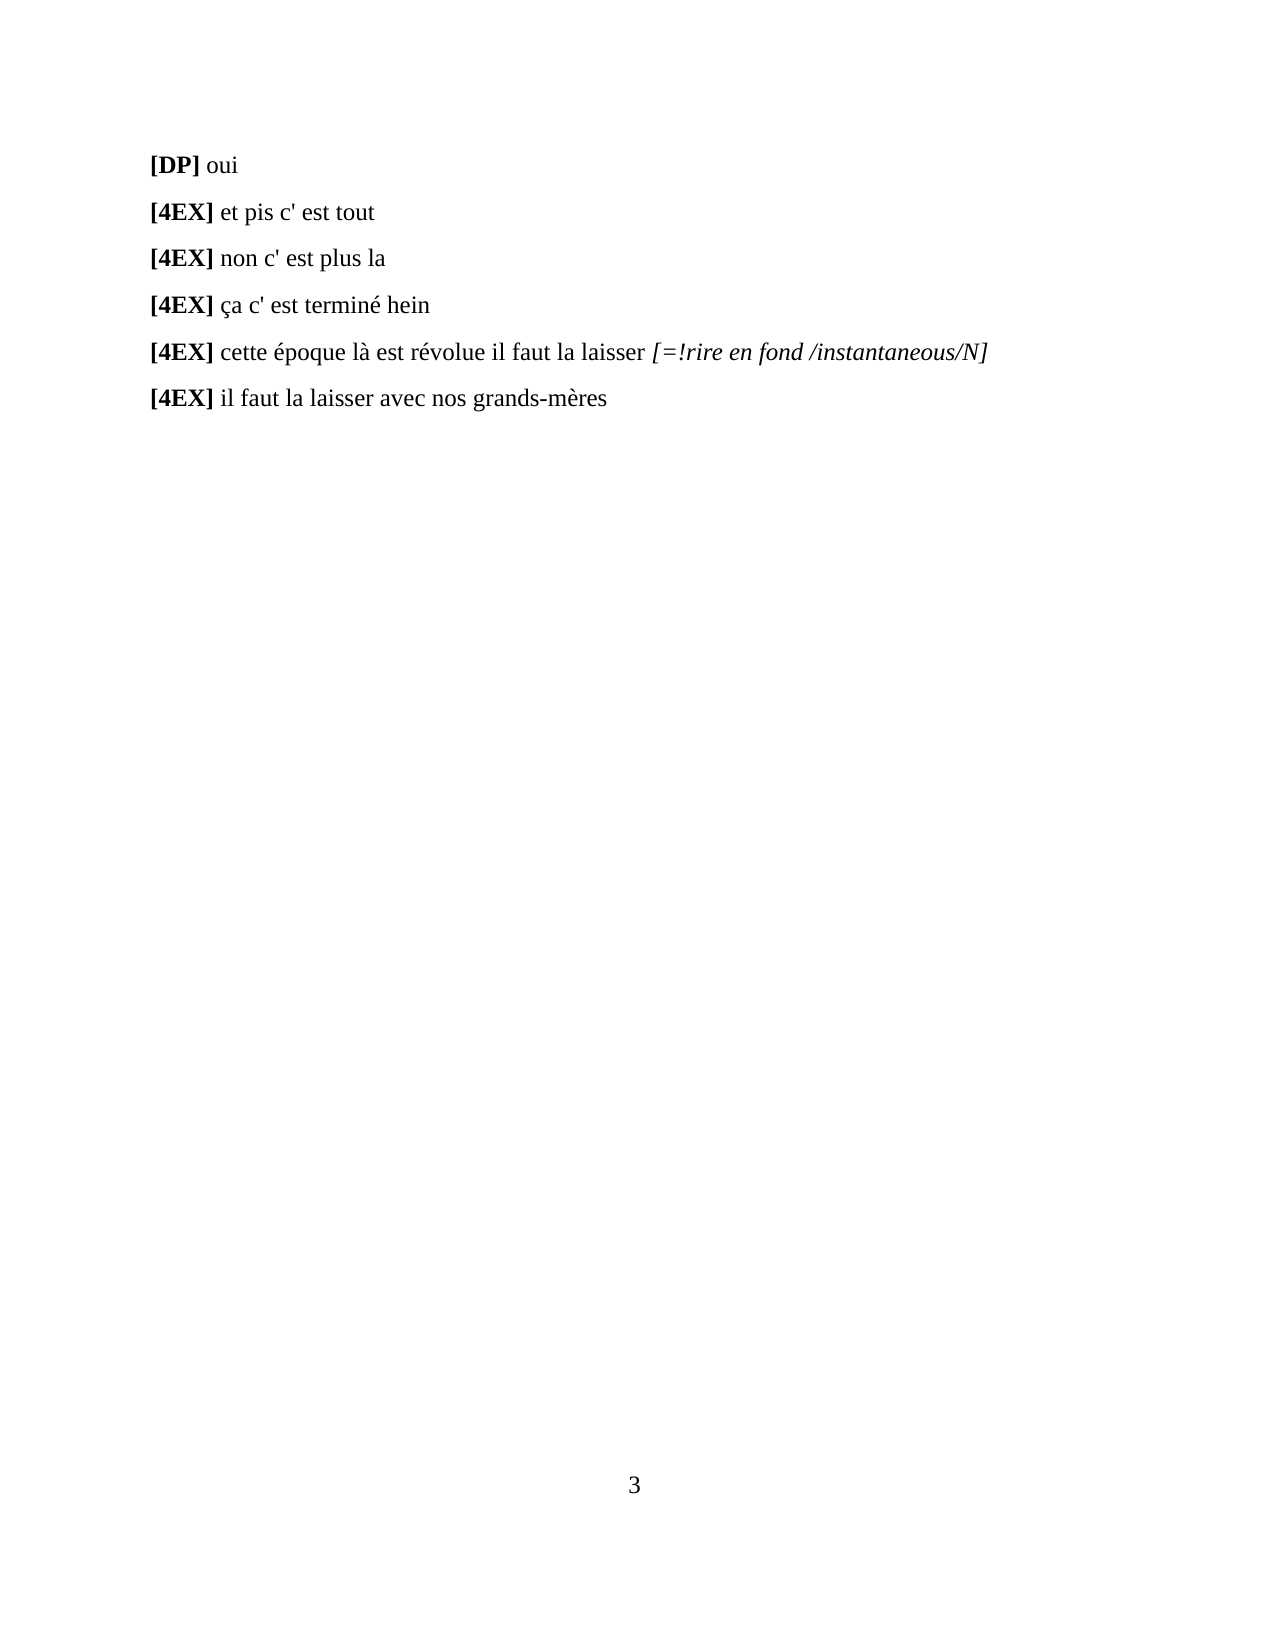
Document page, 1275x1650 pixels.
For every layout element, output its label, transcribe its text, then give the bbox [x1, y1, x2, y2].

text [4EX] cette époque là est révolue il faut la laisser [=!rire en fond /instantaneous/N] [150, 337, 1125, 365]
text [4EX] et pis c' est tout [150, 197, 1125, 225]
text [DP] oui [150, 150, 1125, 179]
text [4EX] non c' est plus la [150, 243, 1125, 272]
text [4EX] ça c' est terminé hein [150, 290, 1125, 319]
text [4EX] il faut la laisser avec nos grands-mères [150, 383, 1125, 412]
